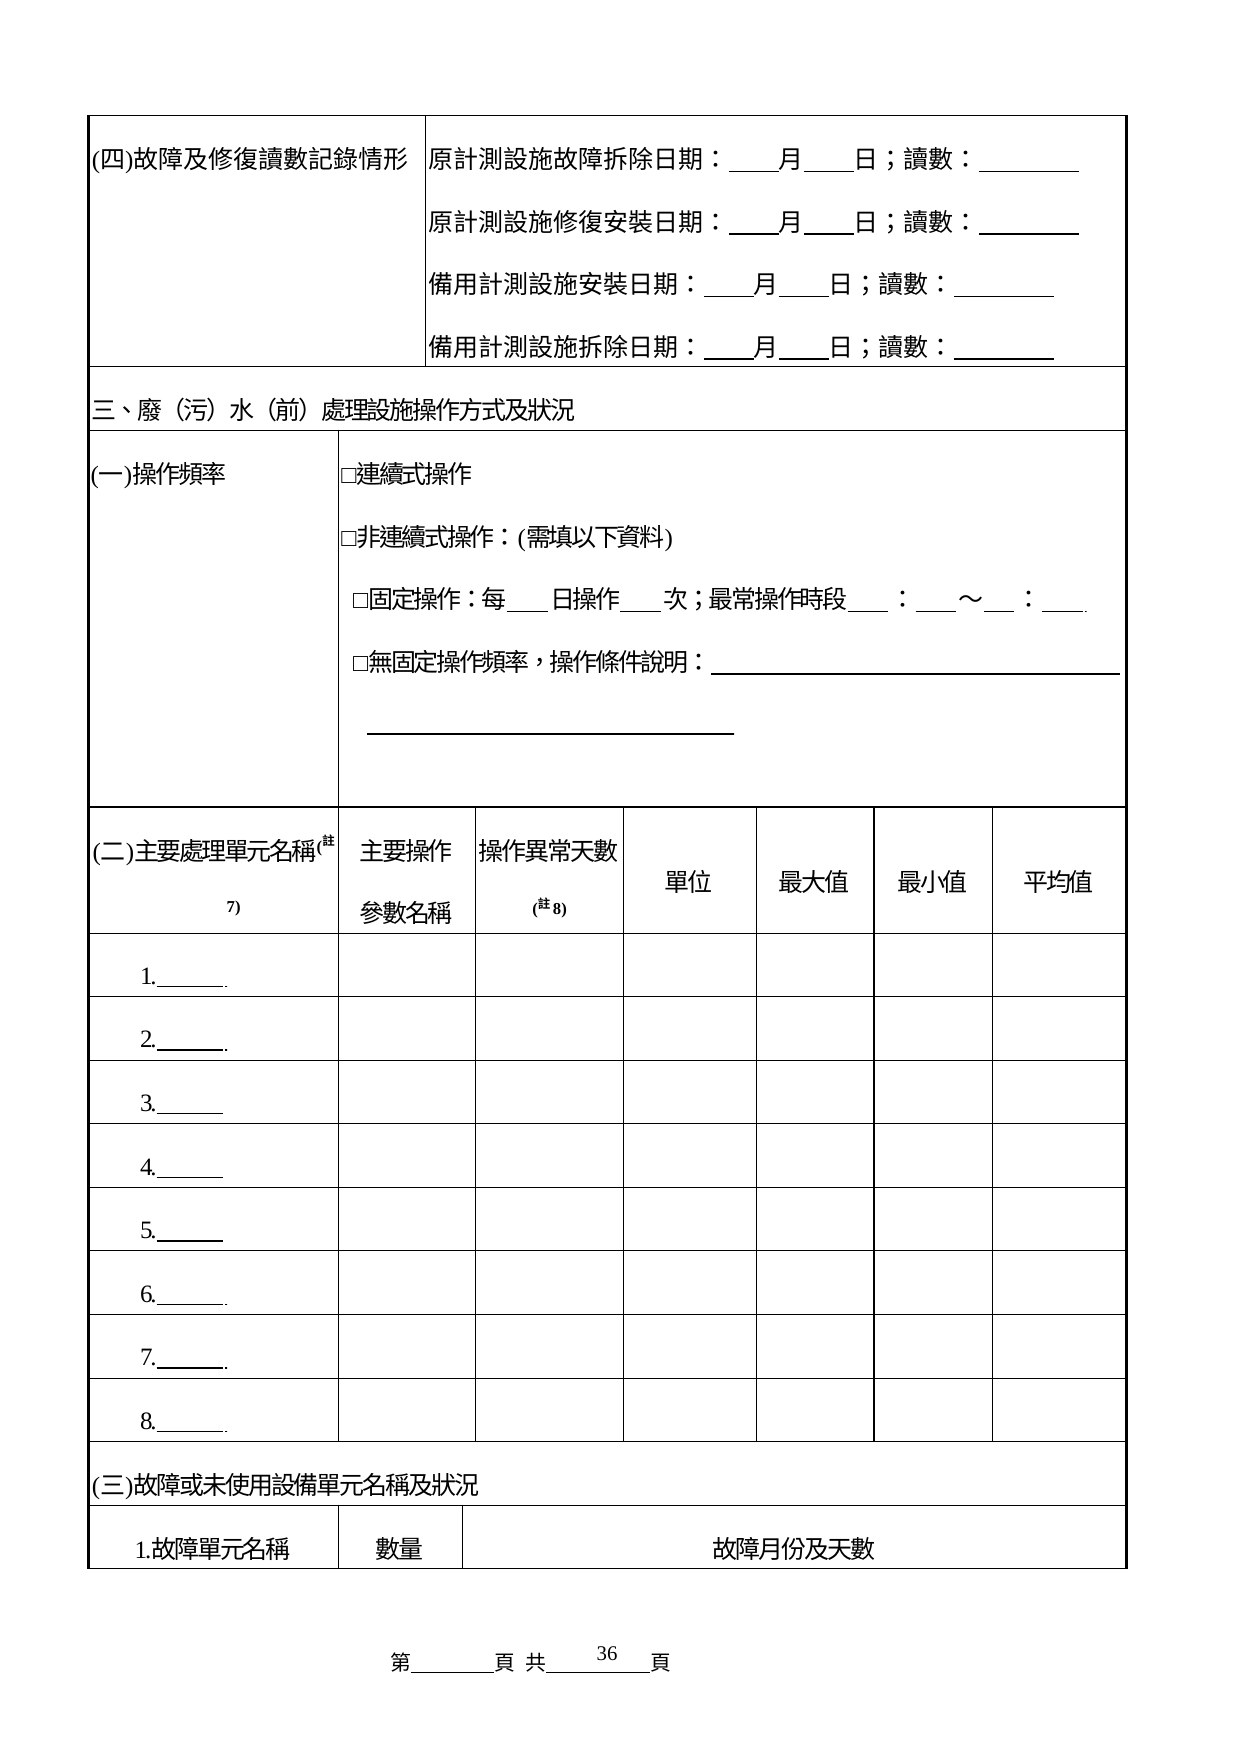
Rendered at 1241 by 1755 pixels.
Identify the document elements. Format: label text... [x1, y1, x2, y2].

table_cell 單位 [624, 808, 756, 933]
table_cell [339, 1188, 475, 1250]
table_cell [757, 1251, 873, 1314]
table_cell (四)故障及修復讀數記錄情形 [90, 116, 425, 366]
table_cell 主要操作 參數名稱 [339, 808, 475, 933]
table_cell [993, 1124, 1125, 1187]
table_cell 故障月份及天數 [463, 1506, 1125, 1568]
table_cell [875, 1188, 992, 1250]
table_cell [476, 1251, 623, 1314]
table_cell [875, 934, 992, 996]
table_cell [875, 1379, 992, 1441]
table_cell [624, 1124, 756, 1187]
table_cell [757, 1379, 873, 1441]
table_cell [875, 1061, 992, 1123]
table_cell [624, 934, 756, 996]
table_cell [757, 1061, 873, 1123]
table_cell 4. [90, 1124, 338, 1187]
table_cell [757, 934, 873, 996]
table_cell [993, 997, 1125, 1060]
table_cell [339, 1379, 475, 1441]
table_cell [624, 1379, 756, 1441]
table_cell [875, 1251, 992, 1314]
table_cell (二)主要處理單元名稱(註7) [90, 808, 338, 933]
table_cell [757, 997, 873, 1060]
table_cell [757, 1124, 873, 1187]
table_cell [757, 1188, 873, 1250]
table_cell [757, 1315, 873, 1377]
table_cell [993, 1379, 1125, 1441]
table_cell [624, 1188, 756, 1250]
table_cell 1. [90, 934, 338, 996]
table_cell [339, 1315, 475, 1377]
table_cell [476, 997, 623, 1060]
table_cell [339, 1124, 475, 1187]
table_cell 6. [90, 1251, 338, 1314]
table_cell [339, 1251, 475, 1314]
table_cell [993, 934, 1125, 996]
table_cell 原計測設施故障拆除日期： 月 日；讀數： 原計測設施修復安裝日期： 月 日；讀數： 備用計測設施安裝日期： 月 日；讀數： 備用計測設施拆除日期： 月 日；讀數： [426, 116, 1125, 366]
table_cell [476, 1379, 623, 1441]
table_cell [993, 1061, 1125, 1123]
table_cell (一)操作頻率 [90, 431, 338, 806]
table_cell 3. [90, 1061, 338, 1123]
table_cell [624, 997, 756, 1060]
table_cell [993, 1188, 1125, 1250]
table_cell 7. [90, 1315, 338, 1377]
table_cell 操作異常天數 (註8) [476, 808, 623, 933]
table_cell 5. [90, 1188, 338, 1250]
table_cell [993, 1315, 1125, 1377]
table_cell 最大值 [757, 808, 873, 933]
table_cell [875, 997, 992, 1060]
table_cell 2. [90, 997, 338, 1060]
table_cell [476, 1061, 623, 1123]
table_cell [624, 1251, 756, 1314]
table_cell [476, 1315, 623, 1377]
table_cell [339, 1061, 475, 1123]
table_cell 平均值 [993, 808, 1125, 933]
table_cell [476, 934, 623, 996]
table_cell [339, 997, 475, 1060]
table_cell [339, 934, 475, 996]
table_cell [624, 1061, 756, 1123]
table_cell 1.故障單元名稱 [90, 1506, 338, 1568]
table_cell [875, 1124, 992, 1187]
table_cell (三)故障或未使用設備單元名稱及狀況 [90, 1442, 1125, 1504]
table_cell [476, 1188, 623, 1250]
table_cell [476, 1124, 623, 1187]
table_cell [993, 1251, 1125, 1314]
table_cell [624, 1315, 756, 1377]
table_cell 最小值 [875, 808, 992, 933]
table_cell [875, 1315, 992, 1377]
table_cell □連續式操作 □非連續式操作：(需填以下資料) □固定操作：每 日操作 次；最常操作時段 ： ～ ： □無固定操作頻率，操作條件說明： [339, 431, 1125, 806]
table_cell 三、廢（污）水（前）處理設施操作方式及狀況 [90, 367, 1125, 429]
table_cell 8. [90, 1379, 338, 1441]
table_cell 數量 [339, 1506, 462, 1568]
